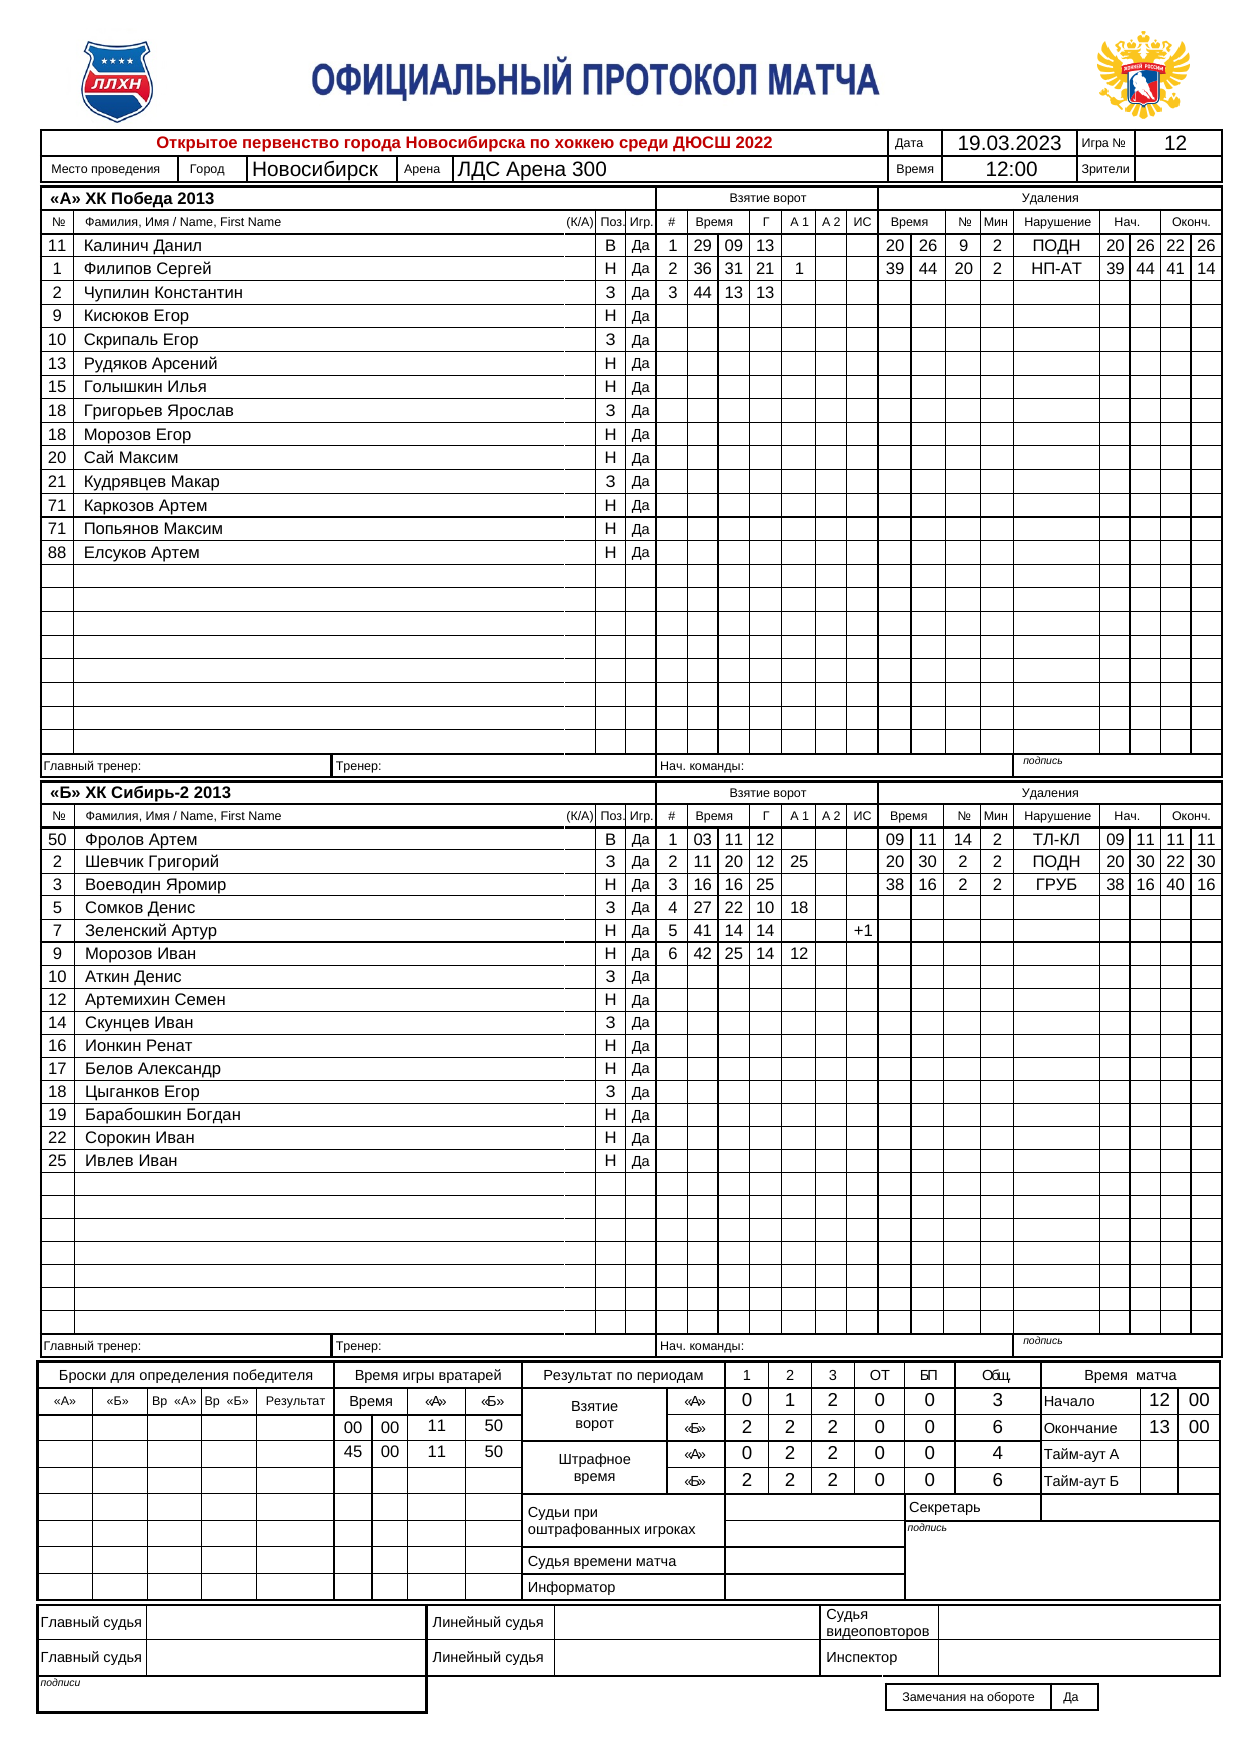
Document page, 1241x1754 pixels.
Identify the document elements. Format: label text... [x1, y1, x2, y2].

table_cell [1100, 588, 1129, 611]
table_cell [42, 1288, 74, 1310]
table_cell [1014, 1288, 1099, 1310]
table_cell [1100, 376, 1129, 398]
table_cell [1100, 328, 1129, 351]
table_cell [946, 730, 980, 753]
table_cell [719, 1196, 749, 1218]
table_cell 14 [944, 829, 980, 849]
table_cell [816, 1219, 846, 1241]
table_cell [657, 730, 687, 753]
table_cell [688, 1150, 717, 1172]
table_cell [596, 1173, 625, 1195]
table_cell [688, 636, 717, 658]
table_cell 2 [726, 1468, 768, 1493]
table_cell [719, 1058, 749, 1079]
table_cell [912, 541, 945, 564]
table_cell [93, 1494, 147, 1520]
table_cell [1100, 989, 1129, 1011]
table_cell [1131, 352, 1160, 374]
table_cell [626, 588, 655, 611]
table_cell [657, 423, 687, 445]
table_cell 41 [688, 920, 717, 941]
table_cell [42, 659, 73, 682]
table_cell [688, 1127, 717, 1149]
table_cell [981, 1288, 1013, 1310]
table_cell [1131, 920, 1160, 941]
table_cell [565, 565, 595, 587]
table_cell [202, 1416, 256, 1440]
table_cell [912, 1150, 943, 1172]
table_cell 20 [946, 257, 980, 280]
table_cell [148, 1574, 201, 1599]
table_cell [879, 1196, 910, 1218]
table_cell [981, 541, 1013, 564]
table_cell [565, 235, 595, 256]
table_cell [596, 1311, 625, 1333]
table_cell З [596, 1012, 625, 1033]
table_cell [944, 1127, 980, 1149]
table_cell [555, 1606, 819, 1639]
table_cell Вр «Б» [202, 1389, 256, 1413]
table_cell [719, 446, 749, 469]
table_cell 30 [912, 850, 943, 872]
table_cell [912, 683, 945, 706]
table_cell [944, 1081, 980, 1103]
table_cell 11 [42, 235, 73, 256]
table_cell [847, 612, 877, 634]
table_cell [657, 494, 687, 516]
table_cell [596, 612, 625, 634]
table_cell [782, 1219, 815, 1241]
table_cell [981, 470, 1013, 493]
table_cell [981, 446, 1013, 469]
table_cell 9 [42, 305, 73, 327]
table_cell +1 [847, 920, 877, 941]
table_cell [1100, 966, 1129, 987]
table_cell [1161, 588, 1190, 611]
table_cell [1192, 1265, 1221, 1287]
table_cell [75, 1288, 564, 1310]
table_cell 26 [1131, 235, 1160, 256]
table_cell (К/А) [565, 805, 595, 826]
table_cell [782, 281, 815, 303]
table_cell [1192, 376, 1221, 398]
table_cell [1100, 1265, 1129, 1287]
table_cell [688, 1311, 717, 1333]
table_cell Город [179, 157, 246, 181]
table_cell [565, 328, 595, 351]
table_cell [1192, 423, 1221, 445]
table_cell Да [626, 541, 655, 564]
table_cell [657, 1196, 687, 1218]
table_cell [1014, 730, 1099, 753]
table_cell [1192, 920, 1221, 941]
table_cell [946, 352, 980, 374]
table_cell «Б » [466, 1389, 521, 1413]
table_cell [1192, 659, 1221, 682]
table_cell [1161, 1150, 1190, 1172]
table_cell [657, 1242, 687, 1264]
table_cell 16 [719, 874, 749, 895]
table_cell 50 [466, 1441, 521, 1467]
table_cell [1100, 1288, 1129, 1310]
table_cell [74, 659, 564, 682]
table_cell [879, 989, 910, 1011]
table_cell [946, 588, 980, 611]
table_cell [939, 1606, 1219, 1639]
table_cell [596, 683, 625, 706]
table_cell Результат [257, 1389, 333, 1413]
table_cell [1131, 1150, 1160, 1172]
table_cell [1161, 1127, 1190, 1149]
table_cell З [596, 281, 625, 303]
table_cell [1014, 683, 1099, 706]
table_cell 1 [769, 1389, 811, 1413]
table_cell [847, 1242, 877, 1264]
table_cell [912, 612, 945, 634]
table_cell [879, 659, 910, 682]
table_cell [719, 328, 749, 351]
table_cell Тренер: [333, 755, 655, 776]
table_cell [75, 1196, 564, 1218]
table_cell [1131, 376, 1160, 398]
table_cell ИС [847, 211, 877, 233]
table_cell [879, 730, 910, 753]
table_cell [1192, 966, 1221, 987]
table_cell ПОДН [1014, 850, 1099, 872]
table_cell [688, 1173, 717, 1195]
table_cell 41 [1161, 257, 1190, 280]
table_cell № [946, 211, 980, 233]
table_cell [1131, 943, 1160, 964]
table_cell Мин [981, 211, 1013, 233]
table_cell [816, 850, 846, 872]
table_cell [879, 1012, 910, 1033]
table_cell 00 [1179, 1389, 1219, 1413]
table_cell [1161, 1219, 1190, 1241]
table_cell [750, 399, 781, 422]
table_cell [688, 1196, 717, 1218]
table_cell 0 [905, 1415, 954, 1440]
table_cell 2 [944, 850, 980, 872]
table_cell «Б» [668, 1468, 724, 1493]
table_cell [565, 874, 595, 895]
table_cell [879, 1242, 910, 1264]
table_cell № [42, 211, 73, 233]
table_cell Барабошкин Богдан [75, 1104, 564, 1126]
table_cell [1131, 1081, 1160, 1103]
table_cell [981, 588, 1013, 611]
table_cell 1 [782, 257, 815, 280]
table_cell [816, 305, 846, 327]
table_cell [74, 565, 564, 587]
table_cell [657, 376, 687, 398]
table_cell [750, 376, 781, 398]
table_cell [657, 305, 687, 327]
table_cell [879, 1311, 910, 1333]
table_cell [565, 518, 595, 540]
table_header «Б» ХК Сибирь-2 2013 [42, 783, 655, 803]
table_cell [944, 1265, 980, 1287]
table_cell [847, 494, 877, 516]
table_cell Да [626, 257, 655, 280]
table_cell [981, 399, 1013, 422]
table_cell [847, 423, 877, 445]
table_cell 44 [912, 257, 945, 280]
table_cell [981, 989, 1013, 1011]
table_cell [42, 636, 73, 658]
table_cell [847, 966, 877, 987]
table_cell [148, 1521, 201, 1546]
table_cell 2 [981, 257, 1013, 280]
table_cell 2 [726, 1415, 768, 1440]
table_cell [1014, 1012, 1099, 1033]
table_cell Судьи при оштрафованных игроках [523, 1495, 724, 1546]
table_cell ИС [847, 805, 877, 826]
table_cell [1014, 399, 1099, 422]
table_cell [912, 305, 945, 327]
table_cell [816, 541, 846, 564]
table_cell [719, 1311, 749, 1333]
table_cell [847, 659, 877, 682]
table_cell [1192, 1173, 1221, 1195]
table_cell Время [688, 805, 749, 826]
table_cell Фролов Артем [75, 829, 564, 849]
table_cell Фамилия, Имя / Name, First Name [75, 805, 565, 826]
table_cell 14 [750, 943, 781, 964]
table_cell [596, 1242, 625, 1264]
table_cell [879, 1127, 910, 1149]
table_cell [1161, 920, 1190, 941]
table_cell 14 [750, 920, 781, 941]
table_cell [912, 1173, 943, 1195]
table_cell [944, 1242, 980, 1264]
table_cell [1100, 1196, 1129, 1218]
table_cell [750, 659, 781, 682]
table_cell [879, 470, 910, 493]
table_cell [1131, 730, 1160, 753]
table_cell [1161, 541, 1190, 564]
table_cell [847, 1265, 877, 1287]
table_cell [1161, 989, 1190, 1011]
table_cell [912, 1035, 943, 1057]
table_cell [726, 1495, 904, 1520]
table_header 12 [1136, 131, 1221, 155]
table_cell Новосибирск [248, 157, 396, 181]
table_cell [879, 399, 910, 422]
table_cell [74, 636, 564, 658]
table_cell [879, 565, 910, 587]
table_cell [626, 1196, 655, 1218]
table_cell Морозов Иван [75, 943, 564, 964]
table_cell [565, 257, 595, 280]
table_cell [816, 588, 846, 611]
table_cell [1161, 1196, 1190, 1218]
table_cell [657, 636, 687, 658]
table_cell Сомков Денис [75, 896, 564, 918]
table_cell [981, 1173, 1013, 1195]
table_cell [688, 683, 717, 706]
table_cell [688, 659, 717, 682]
table_cell [1192, 1035, 1221, 1057]
table_cell [42, 1265, 74, 1287]
table_cell [688, 730, 717, 753]
table_cell [688, 989, 717, 1011]
table_cell Фамилия, Имя / Name, First Name [74, 211, 565, 233]
table_cell [1161, 1311, 1190, 1333]
table_cell [1131, 494, 1160, 516]
table_cell [373, 1468, 407, 1493]
table_cell [1014, 1035, 1099, 1057]
table_cell [816, 565, 846, 587]
table_cell [726, 1575, 904, 1599]
table_cell Да [626, 989, 655, 1011]
table_cell [1014, 636, 1099, 658]
table_cell [39, 1547, 92, 1573]
table_header БП [905, 1363, 954, 1387]
table_cell [1100, 494, 1129, 516]
table_cell [719, 305, 749, 327]
table_cell 19 [42, 1104, 74, 1126]
table_cell Да [626, 518, 655, 540]
table_cell (К/А) [565, 211, 595, 233]
table_cell [1192, 730, 1221, 753]
table_cell [657, 588, 687, 611]
table_cell 12 [750, 829, 781, 849]
table_cell [93, 1521, 147, 1546]
table_cell 09 [879, 829, 910, 849]
table_cell [879, 518, 910, 540]
table_header Общ. [956, 1363, 1040, 1387]
table_cell [750, 1150, 781, 1172]
table_cell [1131, 518, 1160, 540]
table_cell [565, 1012, 595, 1033]
table_cell [657, 399, 687, 422]
table_cell [42, 612, 73, 634]
table_cell [816, 1035, 846, 1057]
table_cell [816, 989, 846, 1011]
table_cell [912, 446, 945, 469]
table_cell [565, 1127, 595, 1149]
table_cell 00 [1179, 1415, 1219, 1440]
table_cell Линейный судья [428, 1640, 554, 1675]
table_cell [981, 1058, 1013, 1079]
table_cell [1192, 1311, 1221, 1333]
table_cell [1014, 659, 1099, 682]
table_cell [1131, 423, 1160, 445]
table_cell Н [596, 494, 625, 516]
table_cell [1014, 1242, 1099, 1264]
table_cell [879, 1173, 910, 1195]
table_cell 2 [812, 1415, 854, 1440]
table_cell [816, 1311, 846, 1333]
table_cell [944, 989, 980, 1011]
table_cell [1100, 683, 1129, 706]
table_cell [782, 636, 815, 658]
table_cell [912, 1311, 943, 1333]
table_cell [981, 683, 1013, 706]
table_cell [981, 1012, 1013, 1033]
table_cell [688, 352, 717, 374]
table_cell [816, 1173, 846, 1195]
table_cell [1192, 1104, 1221, 1126]
table_cell [373, 1521, 407, 1546]
table_cell [565, 281, 595, 303]
table_cell [1179, 1468, 1219, 1493]
table_cell [74, 707, 564, 729]
table_cell 12:00 [943, 157, 1076, 181]
table_cell 25 [719, 943, 749, 964]
table_cell Григорьев Ярослав [74, 399, 564, 422]
table_cell [565, 352, 595, 374]
table_cell [1131, 446, 1160, 469]
table_cell Скрипаль Егор [74, 328, 564, 351]
table_cell [946, 305, 980, 327]
table_cell [1014, 966, 1099, 987]
table_cell 71 [42, 518, 73, 540]
table_cell [1014, 588, 1099, 611]
table_cell 11 [1131, 829, 1160, 849]
table_cell [750, 730, 781, 753]
table_cell 25 [42, 1150, 74, 1172]
table_cell Да [626, 399, 655, 422]
table_cell [1192, 989, 1221, 1011]
table_cell Н [596, 1127, 625, 1149]
table_cell [1100, 399, 1129, 422]
table_cell [750, 328, 781, 351]
table_cell 40 [1161, 874, 1190, 895]
table_cell [981, 1104, 1013, 1126]
table_cell [466, 1468, 521, 1493]
table_cell [719, 565, 749, 587]
table_cell [782, 1265, 815, 1287]
table_cell Да [626, 850, 655, 872]
table_cell 9 [946, 235, 980, 256]
table_cell З [596, 470, 625, 493]
table_cell 11 [1161, 829, 1190, 849]
table_cell Рудяков Арсений [74, 352, 564, 374]
table_cell [1192, 707, 1221, 729]
table_header Дата [889, 131, 941, 155]
table_cell [626, 707, 655, 729]
table_cell [981, 707, 1013, 729]
table_cell [912, 1058, 943, 1079]
table_cell [93, 1441, 147, 1467]
table_cell [750, 1265, 781, 1287]
table_cell [782, 1288, 815, 1310]
table_header Игра № [1078, 131, 1134, 155]
table_cell [1141, 1441, 1177, 1467]
table_cell [782, 612, 815, 634]
table_cell Тренер: [333, 1335, 655, 1356]
table_cell 6 [956, 1468, 1040, 1493]
table_cell [1014, 1173, 1099, 1195]
table_cell Морозов Егор [74, 423, 564, 445]
table_cell [750, 1173, 781, 1195]
table_cell [782, 874, 815, 895]
table_cell 3 [657, 281, 687, 303]
table_cell Аткин Денис [75, 966, 564, 987]
table_cell 25 [750, 874, 781, 895]
table_cell [42, 1173, 74, 1195]
table_cell [202, 1521, 256, 1546]
table_cell подписи [39, 1677, 425, 1711]
table_cell [1100, 1127, 1129, 1149]
table_cell Штрафное время [523, 1442, 666, 1493]
table_cell З [596, 896, 625, 918]
table_cell [565, 989, 595, 1011]
table_cell [93, 1547, 147, 1573]
table_cell [688, 1104, 717, 1126]
table_cell [202, 1468, 256, 1493]
table_cell 0 [855, 1415, 904, 1440]
table_cell [1100, 1311, 1129, 1333]
table_cell [782, 989, 815, 1011]
table_cell [657, 446, 687, 469]
table_cell 42 [688, 943, 717, 964]
table_cell 5 [657, 920, 687, 941]
table_cell [879, 966, 910, 987]
table_cell [847, 1035, 877, 1057]
table_cell [1131, 1012, 1160, 1033]
table_cell [1131, 1196, 1160, 1218]
table_cell [93, 1574, 147, 1599]
table_cell [148, 1416, 201, 1440]
table_cell 0 [905, 1442, 954, 1467]
table_cell [782, 588, 815, 611]
table_cell [719, 1081, 749, 1103]
table_cell Шевчик Григорий [75, 850, 564, 872]
table_cell [42, 1242, 74, 1264]
table_cell [816, 612, 846, 634]
table_cell [1192, 541, 1221, 564]
table_cell [750, 683, 781, 706]
table_cell [847, 850, 877, 872]
table_cell [408, 1521, 465, 1546]
table_cell [981, 730, 1013, 753]
table_cell [1100, 707, 1129, 729]
table_cell [596, 1288, 625, 1310]
table_cell [912, 1219, 943, 1241]
table_cell [428, 1677, 882, 1711]
table_cell [750, 494, 781, 516]
table_cell [626, 565, 655, 587]
table_cell [1100, 896, 1129, 918]
table_cell [719, 1035, 749, 1057]
table_cell 71 [42, 494, 73, 516]
table_cell 1 [657, 235, 687, 256]
table_cell Мин [981, 805, 1013, 826]
table_cell [782, 352, 815, 374]
table_cell [565, 588, 595, 611]
table_cell [408, 1547, 465, 1573]
table_cell [879, 1219, 910, 1241]
table_cell [847, 1012, 877, 1033]
table_cell 2 [812, 1442, 854, 1467]
table_cell # [657, 211, 687, 233]
table_cell Главный судья [39, 1606, 146, 1639]
table_cell [946, 683, 980, 706]
table_cell [1014, 612, 1099, 634]
table_cell [782, 235, 815, 256]
table_cell [879, 541, 910, 564]
table_cell Да [626, 1012, 655, 1033]
table_cell Время [879, 805, 943, 826]
table_cell [750, 1058, 781, 1079]
table_cell Оконч. [1161, 805, 1221, 826]
table_cell [1192, 1219, 1221, 1241]
table_cell 03 [688, 829, 717, 849]
table_cell [847, 235, 877, 256]
table_cell 18 [782, 896, 815, 918]
table_header Взятие ворот [657, 188, 877, 209]
table_cell 00 [335, 1416, 371, 1440]
table_cell [782, 1173, 815, 1195]
table_cell [657, 352, 687, 374]
table_cell [688, 612, 717, 634]
table_cell [335, 1547, 371, 1573]
table_cell [1100, 1150, 1129, 1172]
table_cell [1014, 707, 1099, 729]
table_cell [946, 399, 980, 422]
table_cell 20 [879, 235, 910, 256]
table_cell [750, 636, 781, 658]
table_cell [847, 588, 877, 611]
table_cell Главный судья [39, 1640, 146, 1675]
table_cell [719, 659, 749, 682]
table_cell [657, 1311, 687, 1333]
table_cell 11 [912, 829, 943, 849]
table_cell 20 [1100, 850, 1129, 872]
table_cell [912, 1127, 943, 1149]
table_cell [816, 376, 846, 398]
table_cell [981, 376, 1013, 398]
table_cell [944, 1311, 980, 1333]
table_cell [912, 943, 943, 964]
table_cell [944, 943, 980, 964]
table_cell [688, 328, 717, 351]
table_cell [39, 1521, 92, 1546]
table_cell [1014, 541, 1099, 564]
table_cell [1100, 1058, 1129, 1079]
table_cell [688, 1081, 717, 1103]
table_cell [1161, 1081, 1190, 1103]
table_cell 20 [879, 850, 910, 872]
table_cell Линейный судья [428, 1606, 554, 1639]
table_cell [782, 399, 815, 422]
table_cell [148, 1468, 201, 1493]
table_cell [847, 565, 877, 587]
table_cell Н [596, 305, 625, 327]
table_cell Н [596, 518, 625, 540]
table_cell [688, 423, 717, 445]
table_cell [202, 1547, 256, 1573]
table_cell [946, 565, 980, 587]
table_cell З [596, 399, 625, 422]
table_cell [719, 730, 749, 753]
table_cell Н [596, 989, 625, 1011]
table_cell [1014, 1104, 1099, 1126]
table_cell 17 [42, 1058, 74, 1079]
table_cell [847, 518, 877, 540]
table_cell [879, 636, 910, 658]
table_cell [1131, 1288, 1160, 1310]
table_cell [719, 423, 749, 445]
table_cell 0 [905, 1468, 954, 1493]
table_cell [1131, 1219, 1160, 1241]
table_cell [1100, 1081, 1129, 1103]
table_cell [782, 541, 815, 564]
table_cell [1161, 730, 1190, 753]
table_cell Тайм-аут А [1042, 1441, 1140, 1467]
table_cell [1014, 281, 1099, 303]
table_cell [782, 470, 815, 493]
table_cell [565, 541, 595, 564]
table_cell [816, 1242, 846, 1264]
table_cell 16 [1192, 874, 1221, 895]
table_cell [750, 1242, 781, 1264]
table_cell [1100, 446, 1129, 469]
table_cell [1042, 1495, 1219, 1520]
table_cell [719, 707, 749, 729]
table_cell [1131, 470, 1160, 493]
table_cell [879, 707, 910, 729]
table_cell [816, 1058, 846, 1079]
table_cell [1161, 1012, 1190, 1033]
table_cell З [596, 1081, 625, 1103]
table_cell [657, 1265, 687, 1287]
table_cell Н [596, 1035, 625, 1057]
table_cell [847, 1219, 877, 1241]
table_cell 0 [855, 1389, 904, 1413]
table_cell [688, 376, 717, 398]
table_cell [719, 966, 749, 987]
table_cell [912, 399, 945, 422]
table_cell [944, 1288, 980, 1310]
table_cell [257, 1494, 333, 1520]
table_cell [782, 494, 815, 516]
table_cell 11 [688, 850, 717, 872]
table_cell 27 [688, 896, 717, 918]
table_cell [1014, 1127, 1099, 1149]
table_cell [1192, 612, 1221, 634]
table_cell З [596, 328, 625, 351]
table_cell [750, 352, 781, 374]
table_cell [719, 352, 749, 374]
table_cell [1161, 636, 1190, 658]
table_cell 88 [42, 541, 73, 564]
table_cell [816, 1081, 846, 1103]
table_cell [750, 565, 781, 587]
table_cell [657, 612, 687, 634]
table_cell [981, 305, 1013, 327]
table_cell [335, 1494, 371, 1520]
table_header Удаления [879, 783, 1221, 803]
table_header ОТ [855, 1363, 904, 1387]
table_cell [912, 730, 945, 753]
table_cell № [42, 805, 74, 826]
table_cell А 1 [782, 805, 815, 826]
table_cell [1161, 1242, 1190, 1264]
table_cell [719, 494, 749, 516]
table_cell [1100, 281, 1129, 303]
table_cell 09 [1100, 829, 1129, 849]
table_cell Попьянов Максим [74, 518, 564, 540]
table_cell [1179, 1441, 1219, 1467]
table_cell [1014, 1081, 1099, 1103]
table_cell [335, 1468, 371, 1493]
table_cell [912, 352, 945, 374]
table_cell [1131, 305, 1160, 327]
table_cell [626, 683, 655, 706]
table_cell Н [596, 446, 625, 469]
table_cell [1014, 1265, 1099, 1287]
table_cell [750, 989, 781, 1011]
table_cell [1192, 1242, 1221, 1264]
table_cell 20 [1100, 235, 1129, 256]
table_cell [75, 1219, 564, 1241]
table_cell [816, 920, 846, 941]
table_cell [1161, 683, 1190, 706]
table_cell [816, 896, 846, 918]
table_cell [981, 1242, 1013, 1264]
table_cell 18 [42, 1081, 74, 1103]
table_cell [879, 423, 910, 445]
table_cell [719, 636, 749, 658]
table_cell [946, 494, 980, 516]
table_cell [39, 1441, 92, 1467]
table_cell 13 [42, 352, 73, 374]
table_cell [1192, 1081, 1221, 1103]
table_cell Да [626, 1104, 655, 1126]
table_cell [750, 1219, 781, 1241]
table_cell [750, 612, 781, 634]
table_cell [1100, 659, 1129, 682]
table_cell [782, 1058, 815, 1079]
table_cell [912, 1288, 943, 1310]
table_cell 30 [1131, 850, 1160, 872]
table_cell [1161, 494, 1190, 516]
table_cell [719, 683, 749, 706]
table_cell [257, 1547, 333, 1573]
table_cell 6 [657, 943, 687, 964]
table_cell 21 [750, 257, 781, 280]
table_cell [565, 920, 595, 941]
table_cell [946, 518, 980, 540]
table_cell [944, 1104, 980, 1126]
table_cell [847, 1150, 877, 1172]
table_header Результат по периодам [523, 1363, 724, 1387]
table_cell Арена [398, 157, 452, 181]
table_cell [75, 1265, 564, 1287]
table_cell [946, 707, 980, 729]
table_cell [847, 896, 877, 918]
table_cell Елсуков Артем [74, 541, 564, 564]
table_cell Н [596, 943, 625, 964]
table_cell [93, 1416, 147, 1440]
table_cell [946, 446, 980, 469]
table_cell Нач. команды: [657, 1335, 1012, 1356]
table_cell [816, 281, 846, 303]
table_cell [912, 565, 945, 587]
table_cell [657, 1012, 687, 1033]
table_cell [847, 989, 877, 1011]
table_cell [944, 1173, 980, 1195]
table_cell [912, 707, 945, 729]
table_cell 4 [956, 1442, 1040, 1467]
table_cell Нач. команды: [657, 755, 1012, 776]
table_cell [42, 730, 73, 753]
table_cell [847, 1058, 877, 1079]
table_cell [1192, 305, 1221, 327]
table_cell Место проведения [42, 157, 177, 181]
table_cell [816, 683, 846, 706]
table_cell Н [596, 1104, 625, 1126]
table_cell Н [596, 423, 625, 445]
table_cell [981, 612, 1013, 634]
table_cell Да [626, 1127, 655, 1149]
table_cell [847, 829, 877, 849]
table_cell [688, 470, 717, 493]
table_cell [74, 612, 564, 634]
table_cell 12 [782, 943, 815, 964]
table_cell [1131, 1242, 1160, 1264]
table_cell [816, 707, 846, 729]
table_cell [1014, 352, 1099, 374]
table_cell [719, 399, 749, 422]
table_cell [816, 730, 846, 753]
table_header Взятие ворот [657, 783, 877, 803]
table_cell [688, 1242, 717, 1264]
table_cell [782, 920, 815, 941]
table_cell [1014, 920, 1099, 941]
table_cell [555, 1640, 819, 1675]
table_cell [565, 1219, 595, 1241]
table_cell 10 [750, 896, 781, 918]
table_cell 26 [1192, 235, 1221, 256]
table_cell [74, 730, 564, 753]
table_cell Секретарь [906, 1495, 1040, 1520]
table_cell Поз. [596, 211, 625, 233]
table_cell Н [596, 352, 625, 374]
table_cell [912, 376, 945, 398]
table_cell [1131, 989, 1160, 1011]
table_cell [816, 874, 846, 895]
table_cell 0 [726, 1442, 768, 1467]
table_cell [1014, 989, 1099, 1011]
table_cell [1192, 328, 1221, 351]
table_cell Ивлев Иван [75, 1150, 564, 1172]
table_cell [1192, 683, 1221, 706]
table_cell [688, 1288, 717, 1310]
picture [5, 28, 1197, 129]
table_cell 00 [373, 1416, 407, 1440]
table_cell [688, 399, 717, 422]
table_cell [1099, 1682, 1220, 1711]
table_cell Зеленский Артур [75, 920, 564, 941]
table_cell Да [626, 943, 655, 964]
table_cell [565, 829, 595, 849]
table_cell [750, 470, 781, 493]
table_cell «Б» [668, 1415, 724, 1440]
table_cell [1131, 399, 1160, 422]
table_cell Филипов Сергей [74, 257, 564, 280]
table_cell 13 [1141, 1415, 1177, 1440]
table_header Открытое первенство города Новосибирска по хоккею среди ДЮСШ 2022 [42, 131, 887, 155]
table_cell «А» [408, 1389, 465, 1413]
table_cell [565, 305, 595, 327]
table_cell [782, 1035, 815, 1057]
table_cell [944, 1035, 980, 1057]
table_cell ПОДН [1014, 235, 1099, 256]
table_cell 2 [981, 850, 1013, 872]
table_cell Калинич Данил [74, 235, 564, 256]
table_cell [688, 446, 717, 469]
table_cell [657, 518, 687, 540]
table_cell Кисюков Егор [74, 305, 564, 327]
table_cell 14 [719, 920, 749, 941]
table_cell Главный тренер: [42, 1335, 330, 1356]
table_cell 2 [812, 1389, 854, 1413]
table_cell [750, 1035, 781, 1057]
table_cell [1014, 328, 1099, 351]
table_cell [981, 920, 1013, 941]
table_cell [1192, 281, 1221, 303]
table_cell Да [626, 281, 655, 303]
table_cell 50 [42, 829, 74, 849]
table_cell [565, 683, 595, 706]
table_cell [657, 470, 687, 493]
table_cell Зрители [1078, 157, 1134, 181]
table_cell [1141, 1468, 1177, 1493]
table_cell [565, 1150, 595, 1172]
table_cell [912, 636, 945, 658]
table_cell [782, 1242, 815, 1264]
table_cell 44 [1131, 257, 1160, 280]
table_cell [816, 257, 846, 280]
table_cell [782, 707, 815, 729]
table_cell [879, 281, 910, 303]
table_cell [657, 707, 687, 729]
table_cell [565, 1311, 595, 1333]
table_cell Да [626, 328, 655, 351]
table_cell [1161, 565, 1190, 587]
table_cell Да [626, 446, 655, 469]
table_cell [1100, 518, 1129, 540]
table_cell [1131, 565, 1160, 587]
table_cell [981, 352, 1013, 374]
table_cell [1161, 328, 1190, 351]
table_cell [596, 730, 625, 753]
table_cell [1131, 588, 1160, 611]
table_cell [946, 659, 980, 682]
table_cell [782, 966, 815, 987]
table_cell [1161, 943, 1190, 964]
table_cell [257, 1416, 333, 1440]
table_cell [879, 1265, 910, 1287]
table_cell 50 [466, 1416, 521, 1440]
table_cell [1161, 1288, 1190, 1310]
table_cell [1192, 1127, 1221, 1149]
table_cell [1161, 446, 1190, 469]
table_cell 5 [42, 896, 74, 918]
table_cell [466, 1547, 521, 1573]
table_cell Окончание [1042, 1415, 1140, 1440]
table_cell [1100, 470, 1129, 493]
table_cell [565, 850, 595, 872]
table_cell Н [596, 874, 625, 895]
table_cell [1014, 1058, 1099, 1079]
table_cell [202, 1441, 256, 1467]
table_header Время матча [1042, 1363, 1219, 1387]
table_cell [750, 446, 781, 469]
table_cell «А» [668, 1389, 724, 1413]
table_cell Н [596, 920, 625, 941]
table_cell [39, 1468, 92, 1493]
table_cell [335, 1574, 371, 1599]
table_cell [1131, 1035, 1160, 1057]
table_cell [879, 1058, 910, 1079]
table_cell 16 [688, 874, 717, 895]
table_cell [782, 1081, 815, 1103]
table_cell 26 [912, 235, 945, 256]
table_cell 11 [1192, 829, 1221, 849]
table_header Удаления [879, 188, 1221, 209]
table_cell Сай Максим [74, 446, 564, 469]
table_cell [782, 829, 815, 849]
table_cell 2 [769, 1468, 811, 1493]
table_cell [719, 376, 749, 398]
table_cell [981, 943, 1013, 964]
table_cell [39, 1574, 92, 1599]
table_cell [1131, 612, 1160, 634]
table_cell 14 [1192, 257, 1221, 280]
table_cell [657, 1127, 687, 1149]
table_cell Н [596, 541, 625, 564]
table_cell 15 [42, 376, 73, 398]
table_cell 18 [42, 423, 73, 445]
table_cell [879, 1104, 910, 1126]
table_header «А» ХК Победа 2013 [42, 188, 655, 209]
table_cell 13 [719, 281, 749, 303]
table_cell [946, 612, 980, 634]
table_cell [1192, 896, 1221, 918]
table_cell [946, 636, 980, 658]
table_cell [883, 1677, 1220, 1681]
table_cell [626, 612, 655, 634]
table_cell [1131, 328, 1160, 351]
table_cell Да [626, 376, 655, 398]
table_cell [816, 446, 846, 469]
table_cell [657, 541, 687, 564]
table_cell 16 [42, 1035, 74, 1057]
table_cell [626, 1265, 655, 1287]
table_cell Время [335, 1389, 407, 1413]
table_cell [1131, 966, 1160, 987]
table_cell 1 [657, 829, 687, 849]
table_cell [1100, 920, 1129, 941]
table_cell Скунцев Иван [75, 1012, 564, 1033]
table_cell 2 [812, 1468, 854, 1493]
table_cell [944, 1058, 980, 1079]
table_cell 38 [879, 874, 910, 895]
table_cell З [596, 966, 625, 987]
table_cell [657, 1219, 687, 1241]
table_cell [565, 1196, 595, 1218]
table_cell [565, 612, 595, 634]
table_cell [1100, 1242, 1129, 1264]
table_cell Вр «А» [148, 1389, 201, 1413]
table_cell Да [626, 494, 655, 516]
table_cell [847, 707, 877, 729]
table_cell Взятие ворот [523, 1389, 666, 1440]
table_cell [1100, 1012, 1129, 1033]
table_cell 20 [42, 446, 73, 469]
table_cell Воеводин Яромир [75, 874, 564, 895]
table_cell Да [626, 966, 655, 987]
table_cell [912, 1104, 943, 1126]
table_cell [1100, 636, 1129, 658]
table_cell [565, 446, 595, 469]
table_cell 2 [42, 281, 73, 303]
table_cell [1161, 352, 1190, 374]
table_cell 25 [782, 850, 815, 872]
table_cell [782, 376, 815, 398]
table_cell [946, 376, 980, 398]
table_cell [626, 1219, 655, 1241]
table_cell 22 [719, 896, 749, 918]
table_cell [879, 376, 910, 398]
table_cell [688, 1058, 717, 1079]
table_cell [1014, 565, 1099, 587]
table_cell Артемихин Семен [75, 989, 564, 1011]
table_cell [1014, 376, 1099, 398]
table_cell [719, 1104, 749, 1126]
table_cell [946, 281, 980, 303]
table_cell [1192, 446, 1221, 469]
table_cell [879, 920, 910, 941]
table_cell [1192, 518, 1221, 540]
table_cell ГРУБ [1014, 874, 1099, 895]
table_cell [816, 1288, 846, 1310]
table_cell [981, 636, 1013, 658]
table_cell [847, 1288, 877, 1310]
table_cell [1014, 446, 1099, 469]
table_cell [1131, 707, 1160, 729]
table_cell [879, 494, 910, 516]
table_cell [1192, 399, 1221, 422]
table_cell 31 [719, 257, 749, 280]
table_cell [981, 966, 1013, 987]
table_cell 22 [1161, 850, 1190, 872]
table_cell [912, 966, 943, 987]
table_cell [847, 305, 877, 327]
table_cell 1 [42, 257, 73, 280]
table_cell Время [879, 211, 945, 233]
table_cell [816, 829, 846, 849]
table_cell [912, 1242, 943, 1264]
table_cell Время [889, 157, 941, 181]
table_cell [1100, 423, 1129, 445]
table_cell 30 [1192, 850, 1221, 872]
table_cell [719, 1127, 749, 1149]
table_cell Каркозов Артем [74, 494, 564, 516]
table_cell Судья видеоповторов [821, 1606, 938, 1639]
table_cell [719, 1288, 749, 1310]
table_cell 12 [1141, 1389, 1177, 1413]
table_cell [42, 588, 73, 611]
table_cell [816, 328, 846, 351]
table_cell [565, 399, 595, 422]
table_cell [39, 1494, 92, 1520]
table_cell 13 [750, 235, 781, 256]
table_cell [1192, 943, 1221, 964]
table_cell [726, 1521, 904, 1546]
table_cell [944, 896, 980, 918]
table_cell [1100, 1173, 1129, 1195]
table_cell [148, 1494, 201, 1520]
table_cell [1100, 730, 1129, 753]
table_cell [944, 1219, 980, 1241]
table_cell [1192, 470, 1221, 493]
table_cell [981, 328, 1013, 351]
table_cell 09 [719, 235, 749, 256]
table_cell [912, 1081, 943, 1103]
table_cell [1161, 376, 1190, 398]
table_cell [847, 541, 877, 564]
table_cell Да [626, 305, 655, 327]
table_header Да [1052, 1685, 1097, 1709]
table_cell Да [626, 235, 655, 256]
table_cell Нач. [1100, 805, 1160, 826]
table_cell [879, 588, 910, 611]
table_cell [75, 1242, 564, 1264]
table_cell [912, 423, 945, 445]
table_cell [596, 588, 625, 611]
table_cell 00 [373, 1441, 407, 1467]
table_cell [981, 518, 1013, 540]
table_cell [257, 1521, 333, 1546]
table_cell [565, 1288, 595, 1310]
table_cell [847, 1127, 877, 1149]
table_cell 2 [769, 1442, 811, 1467]
table_cell [565, 376, 595, 398]
table_cell [847, 328, 877, 351]
table_cell Да [626, 1150, 655, 1172]
table_cell Игр. [626, 211, 655, 233]
table_cell [148, 1547, 201, 1573]
table_cell [257, 1468, 333, 1493]
table_cell [1014, 518, 1099, 540]
table_cell [981, 1127, 1013, 1149]
table_cell 21 [42, 470, 73, 493]
table_cell [626, 636, 655, 658]
table_cell [202, 1494, 256, 1520]
table_cell Да [626, 1081, 655, 1103]
table_cell [879, 446, 910, 469]
table_cell [750, 1127, 781, 1149]
table_cell [1100, 541, 1129, 564]
table_cell [750, 423, 781, 445]
table_cell 20 [719, 850, 749, 872]
table_cell [688, 966, 717, 987]
table_cell Да [626, 1058, 655, 1079]
table_cell [1192, 494, 1221, 516]
table_cell [912, 920, 943, 941]
table_cell 2 [944, 874, 980, 895]
table_cell 13 [750, 281, 781, 303]
table_cell 18 [42, 399, 73, 422]
table_cell А 2 [816, 211, 846, 233]
table_cell [719, 1265, 749, 1287]
table_cell [373, 1494, 407, 1520]
table_cell Да [626, 352, 655, 374]
table_cell Главный тренер: [42, 755, 330, 776]
table_cell [719, 1012, 749, 1033]
table_cell Н [596, 376, 625, 398]
table_cell [719, 612, 749, 634]
table_cell [1100, 1104, 1129, 1126]
table_cell [816, 423, 846, 445]
table_cell [1014, 896, 1099, 918]
table_cell [1100, 565, 1129, 587]
table_cell [1161, 707, 1190, 729]
table_cell [1161, 659, 1190, 682]
table_cell [1192, 1058, 1221, 1079]
table_cell А 2 [816, 805, 846, 826]
table_cell [879, 1288, 910, 1310]
table_cell подпись [906, 1522, 1219, 1599]
table_cell [912, 659, 945, 682]
table_cell [657, 989, 687, 1011]
table_cell [782, 305, 815, 327]
table_cell З [596, 850, 625, 872]
table_cell [688, 565, 717, 587]
table_cell [466, 1574, 521, 1599]
table_cell [944, 920, 980, 941]
table_cell [596, 659, 625, 682]
table_cell [981, 1219, 1013, 1241]
table_cell [1192, 1288, 1221, 1310]
table_cell [688, 541, 717, 564]
table_cell Поз. [596, 805, 625, 826]
table_cell [847, 1104, 877, 1126]
table_cell [565, 470, 595, 493]
table_cell 29 [688, 235, 717, 256]
table_cell [912, 1012, 943, 1033]
table_cell 2 [657, 850, 687, 872]
table_cell [912, 1265, 943, 1287]
table_cell [596, 565, 625, 587]
table_cell 11 [408, 1416, 465, 1440]
table_header 3 [812, 1363, 854, 1387]
table_cell Да [626, 920, 655, 941]
table_cell [93, 1468, 147, 1493]
table_cell [939, 1640, 1219, 1675]
table_cell [408, 1468, 465, 1493]
table_cell [1136, 157, 1221, 181]
table_cell Да [626, 874, 655, 895]
table_header 19.03.2023 [943, 131, 1076, 155]
table_cell 0 [855, 1442, 904, 1467]
table_cell [912, 989, 943, 1011]
table_cell Г [750, 211, 781, 233]
table_cell [147, 1606, 425, 1639]
table_cell [944, 1150, 980, 1172]
table_cell [946, 470, 980, 493]
table_cell [816, 1150, 846, 1172]
table_cell [565, 636, 595, 658]
table_cell [1131, 636, 1160, 658]
table_cell [782, 518, 815, 540]
table_cell Игр. [626, 805, 655, 826]
table_cell [688, 1035, 717, 1057]
table_cell Нарушение [1014, 805, 1099, 826]
table_cell [847, 376, 877, 398]
table_cell [981, 281, 1013, 303]
table_cell [879, 305, 910, 327]
table_cell [148, 1441, 201, 1467]
table_cell [782, 730, 815, 753]
table_cell [1131, 1058, 1160, 1079]
table_cell 2 [657, 257, 687, 280]
table_cell [719, 588, 749, 611]
table_cell 12 [42, 989, 74, 1011]
table_cell [202, 1574, 256, 1599]
table_header Замечания на обороте [887, 1685, 1050, 1709]
table_cell [657, 1081, 687, 1103]
table_cell [912, 281, 945, 303]
table_cell [782, 328, 815, 351]
table_cell [847, 943, 877, 964]
table_cell [847, 446, 877, 469]
table_cell 7 [42, 920, 74, 941]
table_cell [1131, 1265, 1160, 1287]
table_cell [847, 399, 877, 422]
table_cell [565, 943, 595, 964]
table_cell [782, 1127, 815, 1149]
table_cell [847, 257, 877, 280]
table_cell [626, 730, 655, 753]
table_cell [879, 1035, 910, 1057]
table_cell [565, 730, 595, 753]
table_cell [981, 896, 1013, 918]
table_cell [565, 494, 595, 516]
table_cell 2 [769, 1415, 811, 1440]
table_cell [816, 943, 846, 964]
table_cell [1131, 896, 1160, 918]
table_cell [39, 1416, 92, 1440]
table_cell [42, 1196, 74, 1218]
table_cell [981, 1035, 1013, 1057]
table_cell [847, 1196, 877, 1218]
table_cell 44 [688, 281, 717, 303]
table_cell Чупилин Константин [74, 281, 564, 303]
table_cell Г [750, 805, 781, 826]
table_cell [981, 1150, 1013, 1172]
table_cell [565, 896, 595, 918]
table_cell [688, 305, 717, 327]
table_cell 9 [42, 943, 74, 964]
table_cell Н [596, 1058, 625, 1079]
table_cell [596, 636, 625, 658]
table_cell [565, 1081, 595, 1103]
table_cell 36 [688, 257, 717, 280]
table_cell [75, 1311, 564, 1333]
table_cell [596, 1219, 625, 1241]
table_cell 6 [956, 1415, 1040, 1440]
table_cell [688, 1265, 717, 1287]
table_cell [657, 1058, 687, 1079]
table_cell [1192, 352, 1221, 374]
table_cell [1161, 1265, 1190, 1287]
table_cell Информатор [523, 1575, 724, 1599]
table_cell [879, 328, 910, 351]
table_cell ЛДС Арена 300 [454, 157, 887, 181]
table_cell [688, 1219, 717, 1241]
table_cell Инспектор [821, 1640, 938, 1675]
table_cell [596, 1265, 625, 1287]
table_cell [782, 683, 815, 706]
table_cell [816, 966, 846, 987]
table_cell [1131, 541, 1160, 564]
table_cell [981, 1081, 1013, 1103]
table_cell [626, 1311, 655, 1333]
table_cell [1131, 1104, 1160, 1126]
table_cell [1161, 518, 1190, 540]
table_cell [1131, 1127, 1160, 1149]
table_cell ТЛ-КЛ [1014, 829, 1099, 849]
table_cell А 1 [782, 211, 815, 233]
table_cell [912, 518, 945, 540]
table_cell 22 [1161, 235, 1190, 256]
table_cell [565, 707, 595, 729]
table_cell [912, 1196, 943, 1218]
table_cell [688, 707, 717, 729]
table_cell [782, 1311, 815, 1333]
table_cell Н [596, 257, 625, 280]
table_cell [912, 896, 943, 918]
table_cell [719, 470, 749, 493]
table_cell [565, 1058, 595, 1079]
table_cell Да [626, 829, 655, 849]
table_cell [565, 1173, 595, 1195]
table_cell Кудрявцев Макар [74, 470, 564, 493]
table_cell [981, 494, 1013, 516]
table_cell [912, 328, 945, 351]
table_cell 38 [1100, 874, 1129, 895]
table_cell [912, 470, 945, 493]
table_cell [726, 1548, 904, 1573]
table_cell [750, 1012, 781, 1033]
table_cell [1161, 423, 1190, 445]
table_cell [626, 1288, 655, 1310]
table_cell Белов Александр [75, 1058, 564, 1079]
table_cell Да [626, 1035, 655, 1057]
table_cell [816, 494, 846, 516]
table_cell [373, 1574, 407, 1599]
table_cell [816, 352, 846, 374]
table_cell [944, 1196, 980, 1218]
table_cell 39 [1100, 257, 1129, 280]
table_cell [750, 1196, 781, 1218]
table_cell [373, 1547, 407, 1573]
table_cell [1161, 305, 1190, 327]
table_cell [719, 1219, 749, 1241]
table_cell [74, 683, 564, 706]
table_cell [1014, 470, 1099, 493]
table_cell 2 [42, 850, 74, 872]
table_cell [879, 896, 910, 918]
table_cell [1014, 943, 1099, 964]
table_cell [1192, 1196, 1221, 1218]
table_cell [74, 588, 564, 611]
table_cell [816, 470, 846, 493]
table_cell [750, 1081, 781, 1103]
table_cell Да [626, 896, 655, 918]
table_cell [847, 352, 877, 374]
table_cell [1131, 281, 1160, 303]
table_cell [1161, 966, 1190, 987]
table_cell [1014, 305, 1099, 327]
table_cell В [596, 235, 625, 256]
table_cell [750, 541, 781, 564]
table_cell [1100, 612, 1129, 634]
table_cell [1100, 943, 1129, 964]
table_cell [657, 1288, 687, 1310]
table_cell [719, 989, 749, 1011]
table_cell [782, 446, 815, 469]
table_cell [847, 636, 877, 658]
table_cell [816, 399, 846, 422]
table_cell [408, 1574, 465, 1599]
table_cell 0 [855, 1468, 904, 1493]
table_cell [816, 1012, 846, 1033]
table_cell [1100, 352, 1129, 374]
table_cell [1161, 1035, 1190, 1057]
table_cell [335, 1521, 371, 1546]
table_cell [657, 659, 687, 682]
table_cell 3 [657, 874, 687, 895]
table_cell [750, 1311, 781, 1333]
table_cell [782, 1150, 815, 1172]
table_cell [879, 943, 910, 964]
table_cell [847, 683, 877, 706]
table_cell [1161, 281, 1190, 303]
table_cell [750, 707, 781, 729]
table_cell [1100, 1219, 1129, 1241]
table_cell Ионкин Ренат [75, 1035, 564, 1057]
table_cell 11 [719, 829, 749, 849]
table_cell [565, 1104, 595, 1126]
table_cell 10 [42, 966, 74, 987]
table_cell [750, 1104, 781, 1126]
table_cell [565, 423, 595, 445]
table_cell [981, 659, 1013, 682]
table_cell [42, 683, 73, 706]
table_cell [946, 541, 980, 564]
table_cell «А» [668, 1442, 724, 1467]
table_cell [719, 518, 749, 540]
table_cell 10 [42, 328, 73, 351]
table_cell Сорокин Иван [75, 1127, 564, 1149]
table_cell [1131, 1311, 1160, 1333]
table_cell [847, 281, 877, 303]
table_cell [657, 328, 687, 351]
table_cell [750, 588, 781, 611]
table_cell Тайм-аут Б [1042, 1468, 1140, 1493]
table_cell [688, 1012, 717, 1033]
table_cell [688, 494, 717, 516]
table_cell [981, 423, 1013, 445]
table_cell Н [596, 1150, 625, 1172]
table_cell [657, 1104, 687, 1126]
table_cell [879, 612, 910, 634]
table_cell [42, 707, 73, 729]
table_cell [1131, 683, 1160, 706]
table_cell [565, 1265, 595, 1287]
table_cell [816, 1265, 846, 1287]
table_cell 16 [1131, 874, 1160, 895]
table_cell [688, 518, 717, 540]
table_cell Оконч. [1161, 211, 1221, 233]
table_cell [626, 1173, 655, 1195]
table_cell [657, 1150, 687, 1172]
table_cell [981, 1265, 1013, 1287]
table_cell [847, 470, 877, 493]
table_cell 2 [981, 874, 1013, 895]
table_cell НП-АТ [1014, 257, 1099, 280]
table_cell [1131, 1173, 1160, 1195]
table_cell [847, 1081, 877, 1103]
table_cell [782, 1012, 815, 1033]
table_cell [816, 1104, 846, 1126]
table_cell [1014, 1150, 1099, 1172]
table_cell [1014, 423, 1099, 445]
table_cell подпись [1014, 755, 1221, 776]
table_cell [466, 1521, 521, 1546]
table_cell [847, 730, 877, 753]
table_cell [750, 518, 781, 540]
table_cell [1161, 1104, 1190, 1126]
table_cell [42, 1311, 74, 1333]
table_cell Голышкин Илья [74, 376, 564, 398]
table_cell [847, 1311, 877, 1333]
table_cell 3 [42, 874, 74, 895]
table_cell [1014, 1196, 1099, 1218]
table_cell 14 [42, 1012, 74, 1033]
table_cell [816, 659, 846, 682]
table_cell [565, 1035, 595, 1057]
table_cell [946, 423, 980, 445]
table_cell [596, 707, 625, 729]
table_cell [879, 352, 910, 374]
table_cell 22 [42, 1127, 74, 1149]
table_cell [626, 1242, 655, 1264]
table_cell 2 [981, 235, 1013, 256]
table_cell [981, 1311, 1013, 1333]
table_cell [719, 1242, 749, 1264]
table_cell [466, 1494, 521, 1520]
table_cell 3 [956, 1389, 1040, 1413]
table_cell [816, 1196, 846, 1218]
table_cell [944, 966, 980, 987]
table_cell 16 [912, 874, 943, 895]
table_cell [596, 1196, 625, 1218]
table_cell Судья времени матча [523, 1548, 724, 1573]
table_cell [782, 1196, 815, 1218]
table_cell 0 [726, 1389, 768, 1413]
table_cell [912, 588, 945, 611]
table_cell [879, 1081, 910, 1103]
table_cell [782, 659, 815, 682]
table_cell [1161, 1058, 1190, 1079]
table_cell [1100, 305, 1129, 327]
table_cell [1161, 612, 1190, 634]
table_cell В [596, 829, 625, 849]
table_cell [1192, 636, 1221, 658]
table_cell Нарушение [1014, 211, 1099, 233]
table_cell Цыганков Егор [75, 1081, 564, 1103]
table_cell [879, 683, 910, 706]
table_cell [657, 683, 687, 706]
table_cell [944, 1012, 980, 1033]
table_cell Нач. [1100, 211, 1160, 233]
table_cell [1192, 1012, 1221, 1033]
table_header Время игры вратарей [335, 1363, 521, 1387]
table_cell [1161, 896, 1190, 918]
table_cell [816, 636, 846, 658]
table_cell 2 [981, 829, 1013, 849]
table_cell [750, 305, 781, 327]
table_cell [981, 565, 1013, 587]
table_cell [257, 1574, 333, 1599]
table_cell [657, 1173, 687, 1195]
table_cell [782, 1104, 815, 1126]
table_cell [981, 1196, 1013, 1218]
table_cell Да [626, 470, 655, 493]
table_cell [75, 1173, 564, 1195]
table_cell [565, 966, 595, 987]
table_cell [626, 659, 655, 682]
table_cell [1192, 565, 1221, 587]
table_cell 45 [335, 1441, 371, 1467]
table_cell [1014, 1311, 1099, 1333]
table_cell [1192, 1150, 1221, 1172]
table_cell 0 [905, 1389, 954, 1413]
table_cell [946, 328, 980, 351]
table_cell 4 [657, 896, 687, 918]
table_cell # [657, 805, 687, 826]
table_cell [816, 1127, 846, 1149]
table_cell Начало [1042, 1389, 1140, 1413]
table_cell [1131, 659, 1160, 682]
table_cell [719, 1150, 749, 1172]
table_cell [565, 1242, 595, 1264]
table_cell [750, 1288, 781, 1310]
table_cell 11 [408, 1441, 465, 1467]
table_cell [1014, 1219, 1099, 1241]
table_cell Время [688, 211, 749, 233]
table_cell [719, 1173, 749, 1195]
table_cell [1192, 588, 1221, 611]
table_cell [1161, 470, 1190, 493]
table_cell [42, 565, 73, 587]
table_cell Да [626, 423, 655, 445]
table_cell [657, 966, 687, 987]
table_cell [847, 1173, 877, 1195]
table_cell 12 [750, 850, 781, 872]
table_header Броски для определения победителя [39, 1363, 333, 1387]
table_cell [257, 1441, 333, 1467]
table_cell подпись [1014, 1335, 1221, 1356]
table_cell [657, 1035, 687, 1057]
table_cell [719, 541, 749, 564]
table_cell [782, 423, 815, 445]
table_cell [750, 966, 781, 987]
table_cell [1014, 494, 1099, 516]
table_cell [782, 565, 815, 587]
table_cell [688, 588, 717, 611]
table_cell [847, 874, 877, 895]
table_header 1 [726, 1363, 768, 1387]
table_cell [147, 1640, 425, 1675]
table_cell [1161, 399, 1190, 422]
table_cell [1100, 1035, 1129, 1057]
table_cell [912, 494, 945, 516]
table_cell [565, 659, 595, 682]
table_cell 39 [879, 257, 910, 280]
table_cell [657, 565, 687, 587]
table_cell [408, 1494, 465, 1520]
table_cell [1161, 1173, 1190, 1195]
table_cell № [944, 805, 980, 826]
table_cell [879, 1150, 910, 1172]
table_cell «Б» [93, 1389, 147, 1413]
table_cell [42, 1219, 74, 1241]
table_cell [816, 518, 846, 540]
table_cell «А» [39, 1389, 92, 1413]
table_header 2 [769, 1363, 811, 1387]
table_cell [816, 235, 846, 256]
